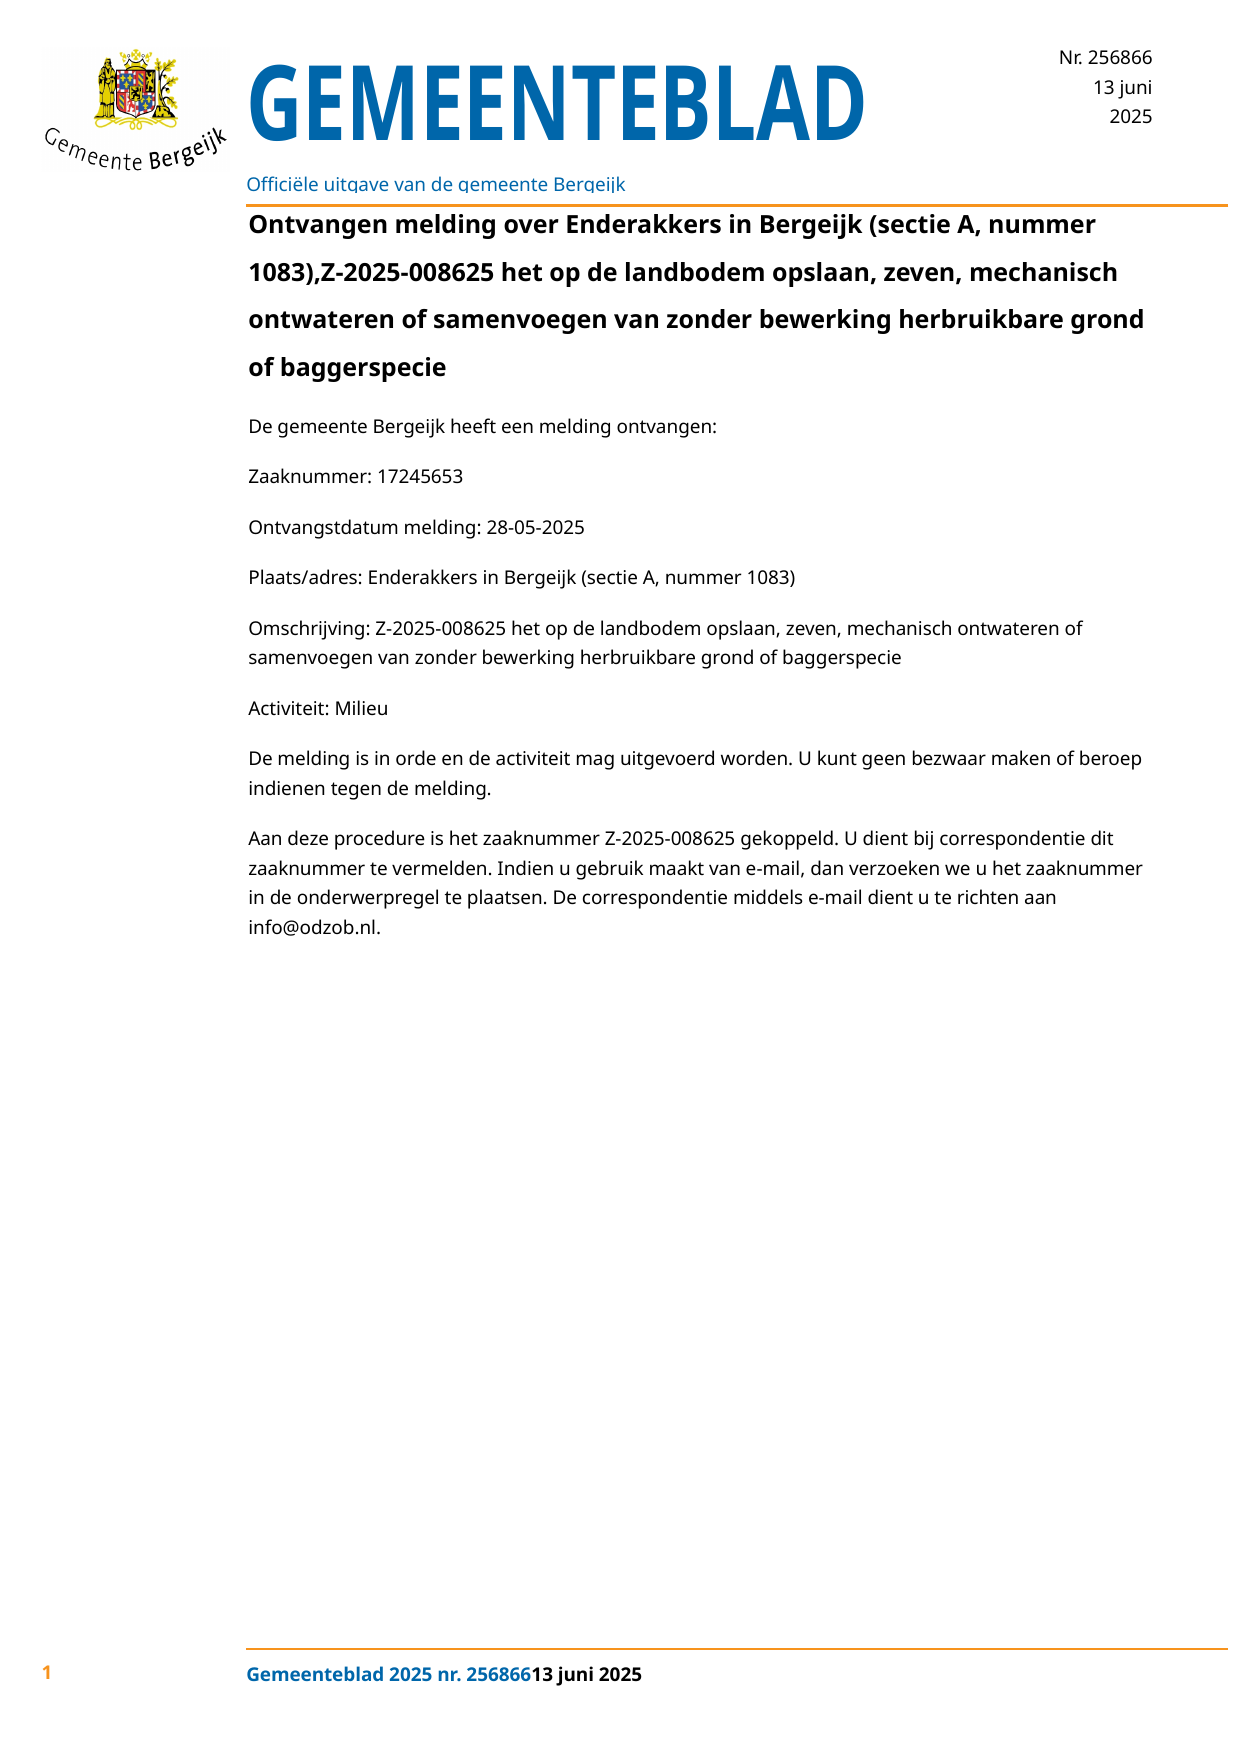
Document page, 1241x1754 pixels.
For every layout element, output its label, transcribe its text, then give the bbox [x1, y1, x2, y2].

text Aan deze procedure is het zaaknummer Z-2025-008625 gekoppeld. U dient bij correspondentie dit zaaknummer te vermelden. Indien u gebruik maakt van e-mail, dan verzoeken we u het zaaknummer in de onderwerpregel te plaatsen. De correspondentie middels e-mail dient u te richten aan info@odzob.nl. [248, 825, 1152, 940]
text Ontvangen melding over Enderakkers in Bergeijk (sectie A, nummer 1083),Z-2025-008625 het op de landbodem opslaan, zeven, mechanisch ontwateren of samenvoegen van zonder bewerking herbruikbare grond of baggerspecie [248, 207, 1152, 384]
text Omschrijving: Z-2025-008625 het op de landbodem opslaan, zeven, mechanisch ontwateren of samenvoegen van zonder bewerking herbruikbare grond of baggerspecie [248, 615, 1152, 670]
text Activiteit: Milieu [248, 695, 1152, 721]
text Ontvangstdatum melding: 28-05-2025 [248, 514, 1152, 540]
picture [41, 47, 231, 172]
text Zaaknummer: 17245653 [248, 463, 1152, 489]
text Plaats/adres: Enderakkers in Bergeijk (sectie A, nummer 1083) [248, 564, 1152, 590]
text De melding is in orde en de activiteit mag uitgevoerd worden. U kunt geen bezwaar maken of beroep indienen tegen de melding. [248, 745, 1152, 801]
text De gemeente Bergeijk heeft een melding ontvangen: [248, 413, 1152, 439]
